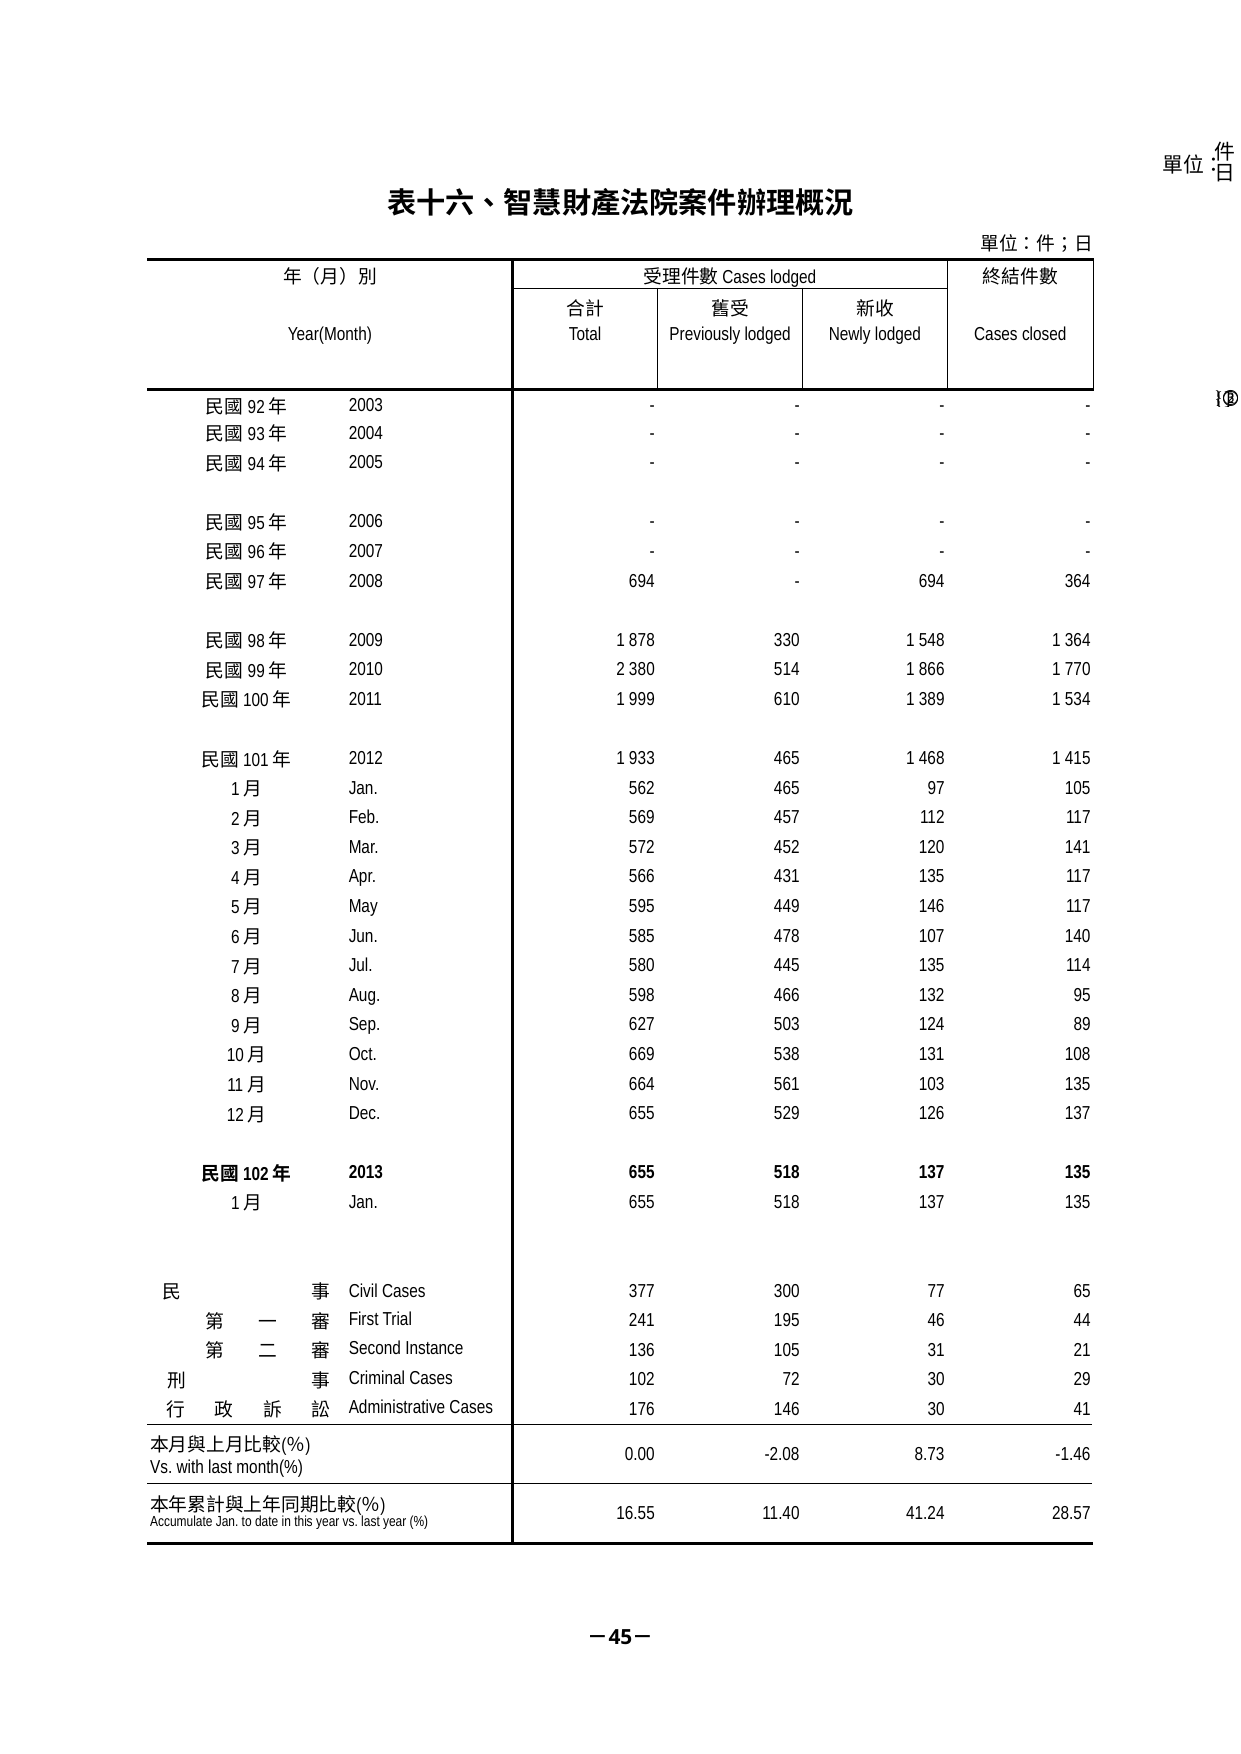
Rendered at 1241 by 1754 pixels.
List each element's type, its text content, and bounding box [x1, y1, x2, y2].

table_cell [147, 1246, 346, 1276]
table_cell Total [514, 323, 657, 388]
table_cell 146 [657, 1394, 802, 1423]
table_cell 11月 [147, 1069, 346, 1098]
table_cell First Trial [346, 1305, 511, 1335]
table_cell [514, 714, 657, 743]
table_cell 117 [947, 861, 1093, 891]
table_cell 102 [514, 1364, 657, 1394]
table_cell [657, 1128, 802, 1157]
table_cell [147, 1128, 346, 1157]
table_cell 1月 [147, 773, 346, 802]
table_cell Previously lodged [658, 323, 802, 388]
table_cell 民國100年 [147, 684, 346, 713]
table_cell - [802, 447, 947, 477]
table_cell 108 [947, 1039, 1093, 1068]
table_cell 377 [514, 1276, 657, 1305]
table_cell 1 534 [947, 684, 1093, 713]
table_cell [802, 1128, 947, 1157]
table_cell Jun. [346, 921, 511, 950]
table_cell 518 [657, 1187, 802, 1216]
table_cell 572 [514, 832, 657, 861]
table_cell 114 [947, 950, 1093, 980]
table_cell [346, 714, 511, 743]
table_cell Nov. [346, 1069, 511, 1098]
table_cell 595 [514, 891, 657, 921]
table_cell 30 [802, 1394, 947, 1423]
table_cell 3月 [147, 832, 346, 861]
table_cell 538 [657, 1039, 802, 1068]
table_cell 2010 [346, 654, 511, 684]
table_cell 140 [947, 921, 1093, 950]
table_header 年（月）別 [147, 261, 511, 323]
table_cell 669 [514, 1039, 657, 1068]
table_cell 46 [802, 1305, 947, 1335]
table_cell 1 468 [802, 743, 947, 773]
table_cell [514, 595, 657, 625]
table_cell - [657, 506, 802, 536]
table_cell Oct. [346, 1039, 511, 1068]
table_header 受理件數Cases lodged [514, 261, 947, 288]
table_cell 6月 [147, 921, 346, 950]
table_cell 176 [514, 1394, 657, 1423]
table_cell [947, 1246, 1093, 1276]
table_cell Dec. [346, 1098, 511, 1128]
table_cell 41.24 [802, 1484, 947, 1542]
table_cell 民國102年 [147, 1157, 346, 1187]
table_cell 132 [802, 980, 947, 1009]
table_cell 466 [657, 980, 802, 1009]
table_cell 195 [657, 1305, 802, 1335]
table_cell 694 [514, 566, 657, 595]
table_cell 10月 [147, 1039, 346, 1068]
table_cell [514, 477, 657, 506]
table_cell 7月 [147, 950, 346, 980]
table_cell 44 [947, 1305, 1093, 1335]
table_cell 146 [802, 891, 947, 921]
table_cell [802, 595, 947, 625]
table_cell 137 [802, 1187, 947, 1216]
table_cell 445 [657, 950, 802, 980]
table_cell 103 [802, 1069, 947, 1098]
table_cell 105 [657, 1335, 802, 1364]
table_cell 120 [802, 832, 947, 861]
table_cell [147, 595, 346, 625]
table_cell 136 [514, 1335, 657, 1364]
table_cell - [947, 506, 1093, 536]
table_cell 135 [802, 950, 947, 980]
table_cell 1 999 [514, 684, 657, 713]
table_cell 449 [657, 891, 802, 921]
table_cell 民國 94年 [147, 447, 346, 477]
table_cell 585 [514, 921, 657, 950]
table_cell Jul. [346, 950, 511, 980]
table_cell - [657, 447, 802, 477]
table_cell - [802, 418, 947, 447]
table_cell 126 [802, 1098, 947, 1128]
table_cell Cases closed [948, 323, 1093, 388]
table_cell [514, 1246, 657, 1276]
table_cell - [514, 506, 657, 536]
table_cell [346, 477, 511, 506]
table_cell 97 [802, 773, 947, 802]
table_cell Criminal Cases [346, 1364, 511, 1394]
table_cell 11.40 [657, 1484, 802, 1542]
table_cell 8月 [147, 980, 346, 1009]
text 表十六、智慧財產法院案件辦理概況 [148, 183, 1092, 221]
table_cell 135 [947, 1157, 1093, 1187]
table_cell 本月與上月比較(％) Vs. with last month(%) [147, 1425, 511, 1483]
table_cell 72 [657, 1364, 802, 1394]
table_cell 518 [657, 1157, 802, 1187]
table_cell - [947, 418, 1093, 447]
table_cell 12月 [147, 1098, 346, 1128]
table_cell 1 933 [514, 743, 657, 773]
table_cell [147, 714, 346, 743]
table_cell 2月 [147, 802, 346, 832]
table_cell [802, 714, 947, 743]
table_cell 2005 [346, 447, 511, 477]
table_cell 合計 [514, 289, 657, 323]
table_cell 本年累計與上年同期比較(％) Accumulate Jan. to date in this year vs. last year (%) [147, 1484, 511, 1542]
table_cell Sep. [346, 1009, 511, 1039]
table_cell [802, 1246, 947, 1276]
table_cell [802, 477, 947, 506]
table_cell 465 [657, 773, 802, 802]
table_cell 627 [514, 1009, 657, 1039]
text 表十六、智慧財產法院案件辦理概況 [1162, 173, 1212, 181]
table_cell 民國 93年 [147, 418, 346, 447]
table_cell 2007 [346, 536, 511, 566]
table_cell 1 364 [947, 625, 1093, 654]
table_cell Feb. [346, 802, 511, 832]
table_cell 514 [657, 654, 802, 684]
table_cell 2006 [346, 506, 511, 536]
table_cell 2012 [346, 743, 511, 773]
table_cell 465 [657, 743, 802, 773]
table_cell 30 [802, 1364, 947, 1394]
table_cell 第二審 [147, 1335, 346, 1364]
table_cell [346, 595, 511, 625]
table_cell - [657, 391, 802, 418]
table_cell 1 548 [802, 625, 947, 654]
table_cell [947, 1216, 1093, 1246]
table_cell 137 [802, 1157, 947, 1187]
table_cell -1.46 [947, 1424, 1093, 1483]
table_cell 135 [802, 861, 947, 891]
table_cell - [802, 536, 947, 566]
table_cell - [657, 566, 802, 595]
table_cell [947, 714, 1093, 743]
table_cell 1 866 [802, 654, 947, 684]
table_cell 141 [947, 832, 1093, 861]
table_cell 655 [514, 1157, 657, 1187]
table_cell 1 389 [802, 684, 947, 713]
table_cell 655 [514, 1098, 657, 1128]
table_cell 8.73 [802, 1425, 947, 1483]
table_cell 569 [514, 802, 657, 832]
table_cell [802, 1216, 947, 1246]
table_cell 1 878 [514, 625, 657, 654]
table_cell [657, 1246, 802, 1276]
table_cell 135 [947, 1069, 1093, 1098]
table_cell 1月 [147, 1187, 346, 1216]
table_cell 2 380 [514, 654, 657, 684]
table_cell [346, 1216, 511, 1246]
table_cell 第一審 [147, 1305, 346, 1335]
table_cell 2013 [346, 1157, 511, 1187]
table_cell 行政訴訟 [147, 1394, 346, 1423]
table_cell 1 415 [947, 743, 1093, 773]
table_cell 民國 99年 [147, 654, 346, 684]
table_cell 610 [657, 684, 802, 713]
table_cell 民國 96年 [147, 536, 346, 566]
text 件日 [1212, 141, 1240, 184]
table_cell 95 [947, 980, 1093, 1009]
table_cell 2003 [346, 391, 511, 418]
table_cell 21 [947, 1335, 1093, 1364]
table_cell - [802, 506, 947, 536]
table_cell Administrative Cases [346, 1394, 511, 1423]
table_cell 117 [947, 802, 1093, 832]
table_cell 新收 [803, 289, 947, 323]
table_cell 694 [802, 566, 947, 595]
table_cell 503 [657, 1009, 802, 1039]
table_cell [657, 477, 802, 506]
table_cell 1 770 [947, 654, 1093, 684]
table_cell [147, 1216, 346, 1246]
table_cell 89 [947, 1009, 1093, 1039]
table_cell 77 [802, 1276, 947, 1305]
table_cell - [947, 391, 1093, 418]
table_cell 124 [802, 1009, 947, 1039]
table_cell Aug. [346, 980, 511, 1009]
table_cell 431 [657, 861, 802, 891]
table_cell Jan. [346, 773, 511, 802]
table_cell 41 [947, 1394, 1093, 1423]
table_cell 29 [947, 1364, 1093, 1394]
table_cell 241 [514, 1305, 657, 1335]
table_cell [947, 595, 1093, 625]
table_cell - [514, 418, 657, 447]
table_cell 65 [947, 1276, 1093, 1305]
table_cell - [657, 418, 802, 447]
table_cell 478 [657, 921, 802, 950]
table_cell Year(Month) [147, 323, 511, 388]
table_cell 2011 [346, 684, 511, 713]
table_cell 刑事 [147, 1364, 346, 1394]
table_cell - [514, 447, 657, 477]
table_cell Newly lodged [803, 323, 947, 388]
table_cell 561 [657, 1069, 802, 1098]
table_cell 566 [514, 861, 657, 891]
table_cell 0.00 [514, 1425, 657, 1483]
table_cell 2004 [346, 418, 511, 447]
table_cell [657, 1216, 802, 1246]
table_cell [947, 477, 1093, 506]
table_cell 5月 [147, 891, 346, 921]
table_cell - [514, 391, 657, 418]
table_cell May [346, 891, 511, 921]
table_cell [346, 1246, 511, 1276]
table_cell 598 [514, 980, 657, 1009]
text 單位： [1162, 148, 1212, 173]
table_cell [346, 1128, 511, 1157]
table_cell 民國 97年 [147, 566, 346, 595]
table_cell - [514, 536, 657, 566]
table_cell 112 [802, 802, 947, 832]
text 單位：件；日 [148, 221, 1092, 258]
table_cell 民國 95年 [147, 506, 346, 536]
table_cell 16.55 [514, 1484, 657, 1542]
table_cell 131 [802, 1039, 947, 1068]
table_cell 105 [947, 773, 1093, 802]
table_header 年（月）別 [1215, 383, 1240, 407]
table_cell 117 [947, 891, 1093, 921]
table_cell 330 [657, 625, 802, 654]
table_cell 民國101年 [147, 743, 346, 773]
table_cell [147, 477, 346, 506]
table_cell [947, 1128, 1093, 1157]
table_cell 457 [657, 802, 802, 832]
table_cell Second Instance [346, 1335, 511, 1364]
table_cell [657, 714, 802, 743]
table_cell 28.57 [947, 1483, 1093, 1542]
table_cell 135 [947, 1187, 1093, 1216]
table_cell - [802, 391, 947, 418]
table_cell 452 [657, 832, 802, 861]
table_cell 民國 98年 [147, 625, 346, 654]
table_cell Jan. [346, 1187, 511, 1216]
table_cell -2.08 [657, 1425, 802, 1483]
table_cell 364 [947, 566, 1093, 595]
table_cell [657, 595, 802, 625]
table_cell 31 [802, 1335, 947, 1364]
table_cell 民事 [147, 1276, 346, 1305]
table_cell 4月 [147, 861, 346, 891]
table_cell 2008 [346, 566, 511, 595]
table_cell 300 [657, 1276, 802, 1305]
table_cell 9月 [147, 1009, 346, 1039]
table_cell 655 [514, 1187, 657, 1216]
table_cell - [947, 536, 1093, 566]
table_cell 107 [802, 921, 947, 950]
table_cell 137 [947, 1098, 1093, 1128]
table_cell - [657, 536, 802, 566]
table_cell [514, 1128, 657, 1157]
table_cell [514, 1216, 657, 1246]
table_cell Apr. [346, 861, 511, 891]
table_cell - [947, 447, 1093, 477]
table_cell Civil Cases [346, 1276, 511, 1305]
text 表十六、智慧財產法院案件辦理概況 [1162, 141, 1212, 148]
table_cell 529 [657, 1098, 802, 1128]
table_cell 2009 [346, 625, 511, 654]
table_cell Mar. [346, 832, 511, 861]
table_cell 562 [514, 773, 657, 802]
table_header 終結件數 [948, 261, 1093, 323]
table_cell 664 [514, 1069, 657, 1098]
table_cell 舊受 [658, 289, 802, 323]
table_cell 民國 92年 [147, 391, 346, 418]
table_cell 580 [514, 950, 657, 980]
